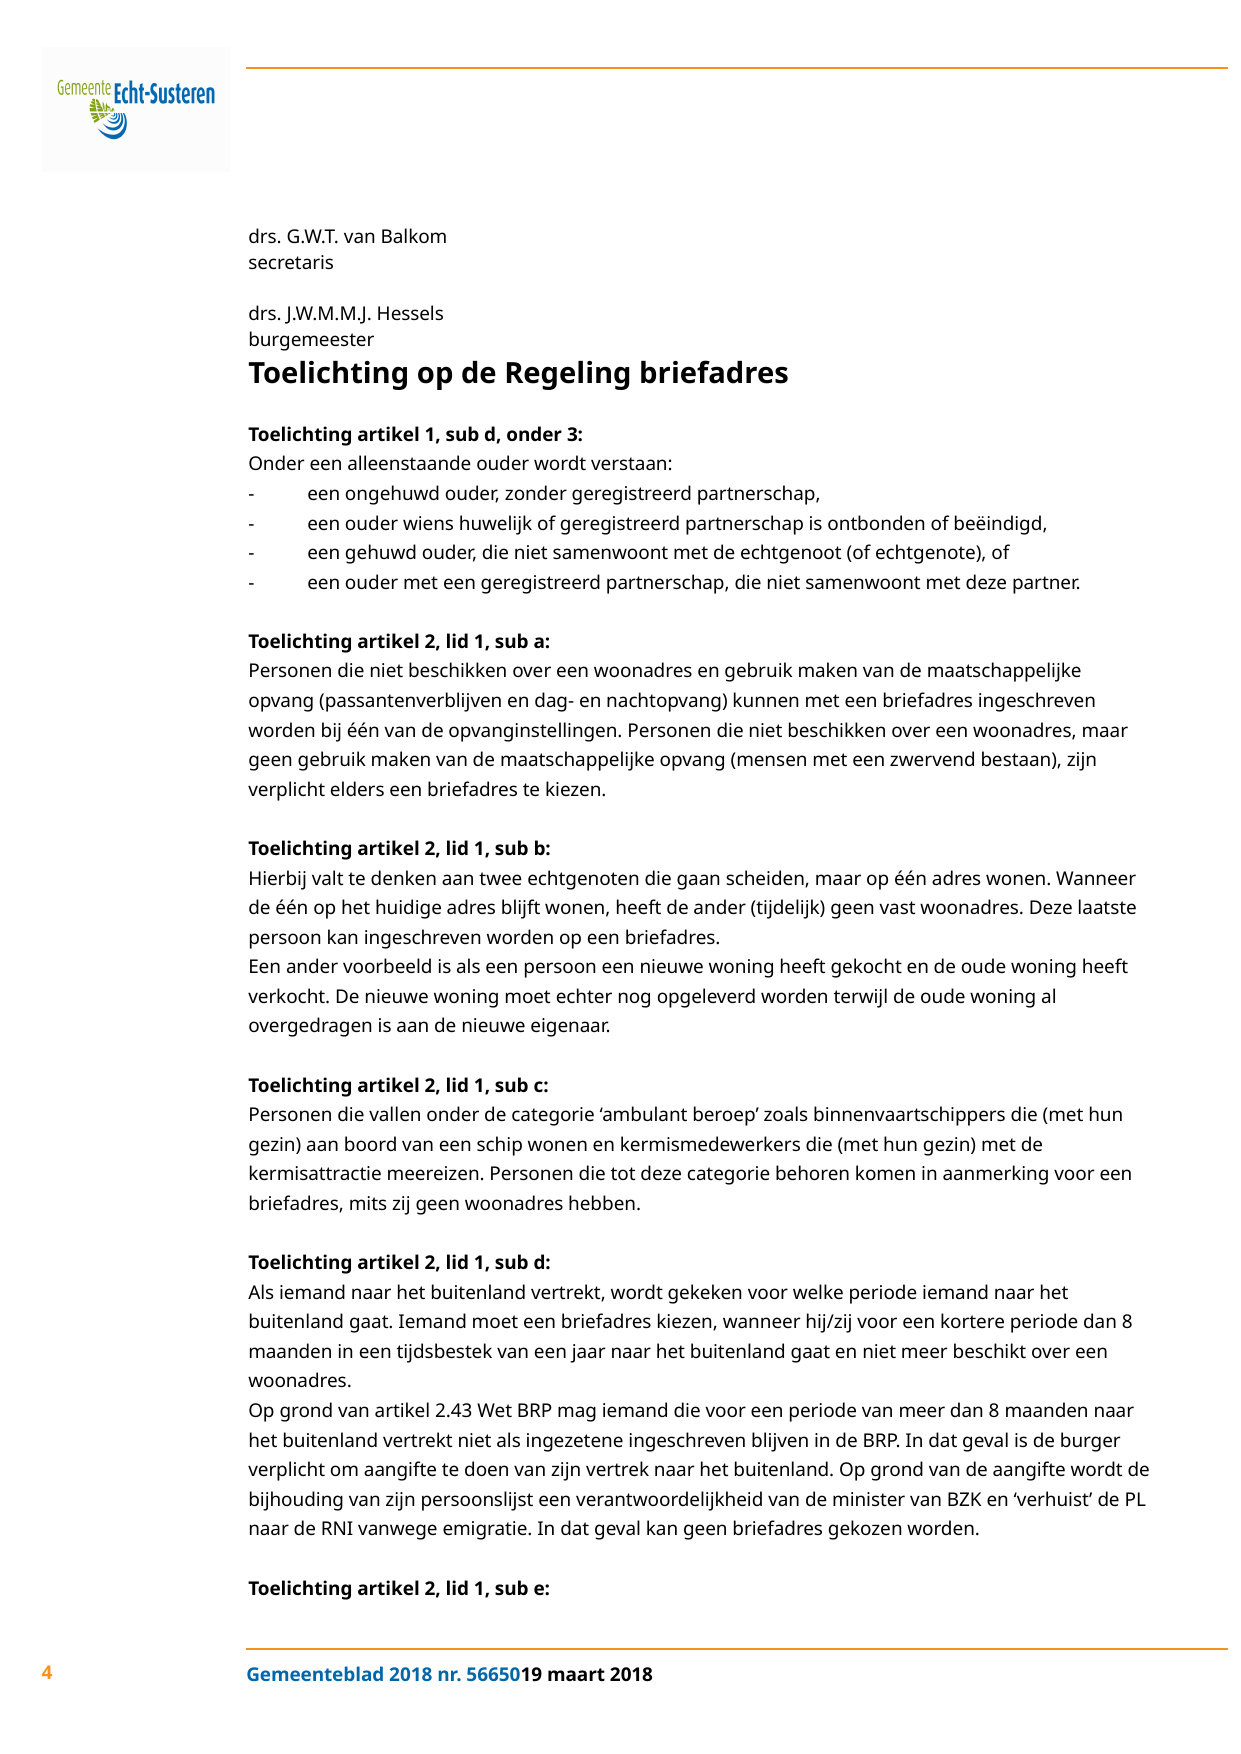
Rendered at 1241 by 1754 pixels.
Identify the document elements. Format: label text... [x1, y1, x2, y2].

text Toelichting artikel 2, lid 1, sub d: [248, 1249, 1152, 1275]
text Personen die vallen onder de categorie ‘ambulant beroep’ zoals binnenvaartschippers die (met hun gezin) aan boord van een schip wonen en kermismedewerkers die (met hun gezin) met de kermisattractie meereizen. Personen die tot deze categorie behoren komen in aanmerking voor een briefadres, mits zij geen woonadres hebben. [248, 1101, 1152, 1216]
text burgemeester [248, 326, 1152, 352]
text Hierbij valt te denken aan twee echtgenoten die gaan scheiden, maar op één adres wonen. Wanneer de één op het huidige adres blijft wonen, heeft de ander (tijdelijk) geen vast woonadres. Deze laatste persoon kan ingeschreven worden op een briefadres. [248, 865, 1152, 949]
list een ongehuwd ouder, zonder geregistreerd partnerschap, [248, 480, 1152, 506]
text Als iemand naar het buitenland vertrekt, wordt gekeken voor welke periode iemand naar het buitenland gaat. Iemand moet een briefadres kiezen, wanneer hij/zij voor een kortere periode dan 8 maanden in een tijdsbestek van een jaar naar het buitenland gaat en niet meer beschikt over een woonadres. [248, 1279, 1152, 1393]
list een gehuwd ouder, die niet samenwoont met de echtgenoot (of echtgenote), of [248, 539, 1152, 565]
text Personen die niet beschikken over een woonadres en gebruik maken van de maatschappelijke opvang (passantenverblijven en dag- en nachtopvang) kunnen met een briefadres ingeschreven worden bij één van de opvanginstellingen. Personen die niet beschikken over een woonadres, maar geen gebruik maken van de maatschappelijke opvang (mensen met een zwervend bestaan), zijn verplicht elders een briefadres te kiezen. [248, 658, 1152, 802]
text Toelichting artikel 2, lid 1, sub b: [248, 835, 1152, 861]
text secretaris [248, 249, 1152, 275]
text Toelichting artikel 2, lid 1, sub a: [248, 628, 1152, 654]
text Op grond van artikel 2.43 Wet BRP mag iemand die voor een periode van meer dan 8 maanden naar het buitenland vertrekt niet als ingezetene ingeschreven blijven in de BRP. In dat geval is de burger verplicht om aangifte te doen van zijn vertrek naar het buitenland. Op grond van de aangifte wordt de bijhouding van zijn persoonslijst een verantwoordelijkheid van de minister van BZK en ‘verhuist’ de PL naar de RNI vanwege emigratie. In dat geval kan geen briefadres gekozen worden. [248, 1397, 1152, 1541]
text Toelichting artikel 2, lid 1, sub c: [248, 1072, 1152, 1097]
list een ouder wiens huwelijk of geregistreerd partnerschap is ontbonden of beëindigd, [248, 510, 1152, 535]
text Een ander voorbeeld is als een persoon een nieuwe woning heeft gekocht en de oude woning heeft verkocht. De nieuwe woning moet echter nog opgeleverd worden terwijl de oude woning al overgedragen is aan de nieuwe eigenaar. [248, 953, 1152, 1038]
picture [41, 47, 231, 172]
text Toelichting op de Regeling briefadres [248, 352, 1152, 392]
text Onder een alleenstaande ouder wordt verstaan: [248, 451, 1152, 476]
list een ouder met een geregistreerd partnerschap, die niet samenwoont met deze partner. [248, 569, 1152, 594]
text Toelichting artikel 1, sub d, onder 3: [248, 421, 1152, 447]
text drs. G.W.T. van Balkom [248, 223, 1152, 249]
text drs. J.W.M.M.J. Hessels [248, 301, 1152, 326]
text Toelichting artikel 2, lid 1, sub e: [248, 1575, 1152, 1600]
